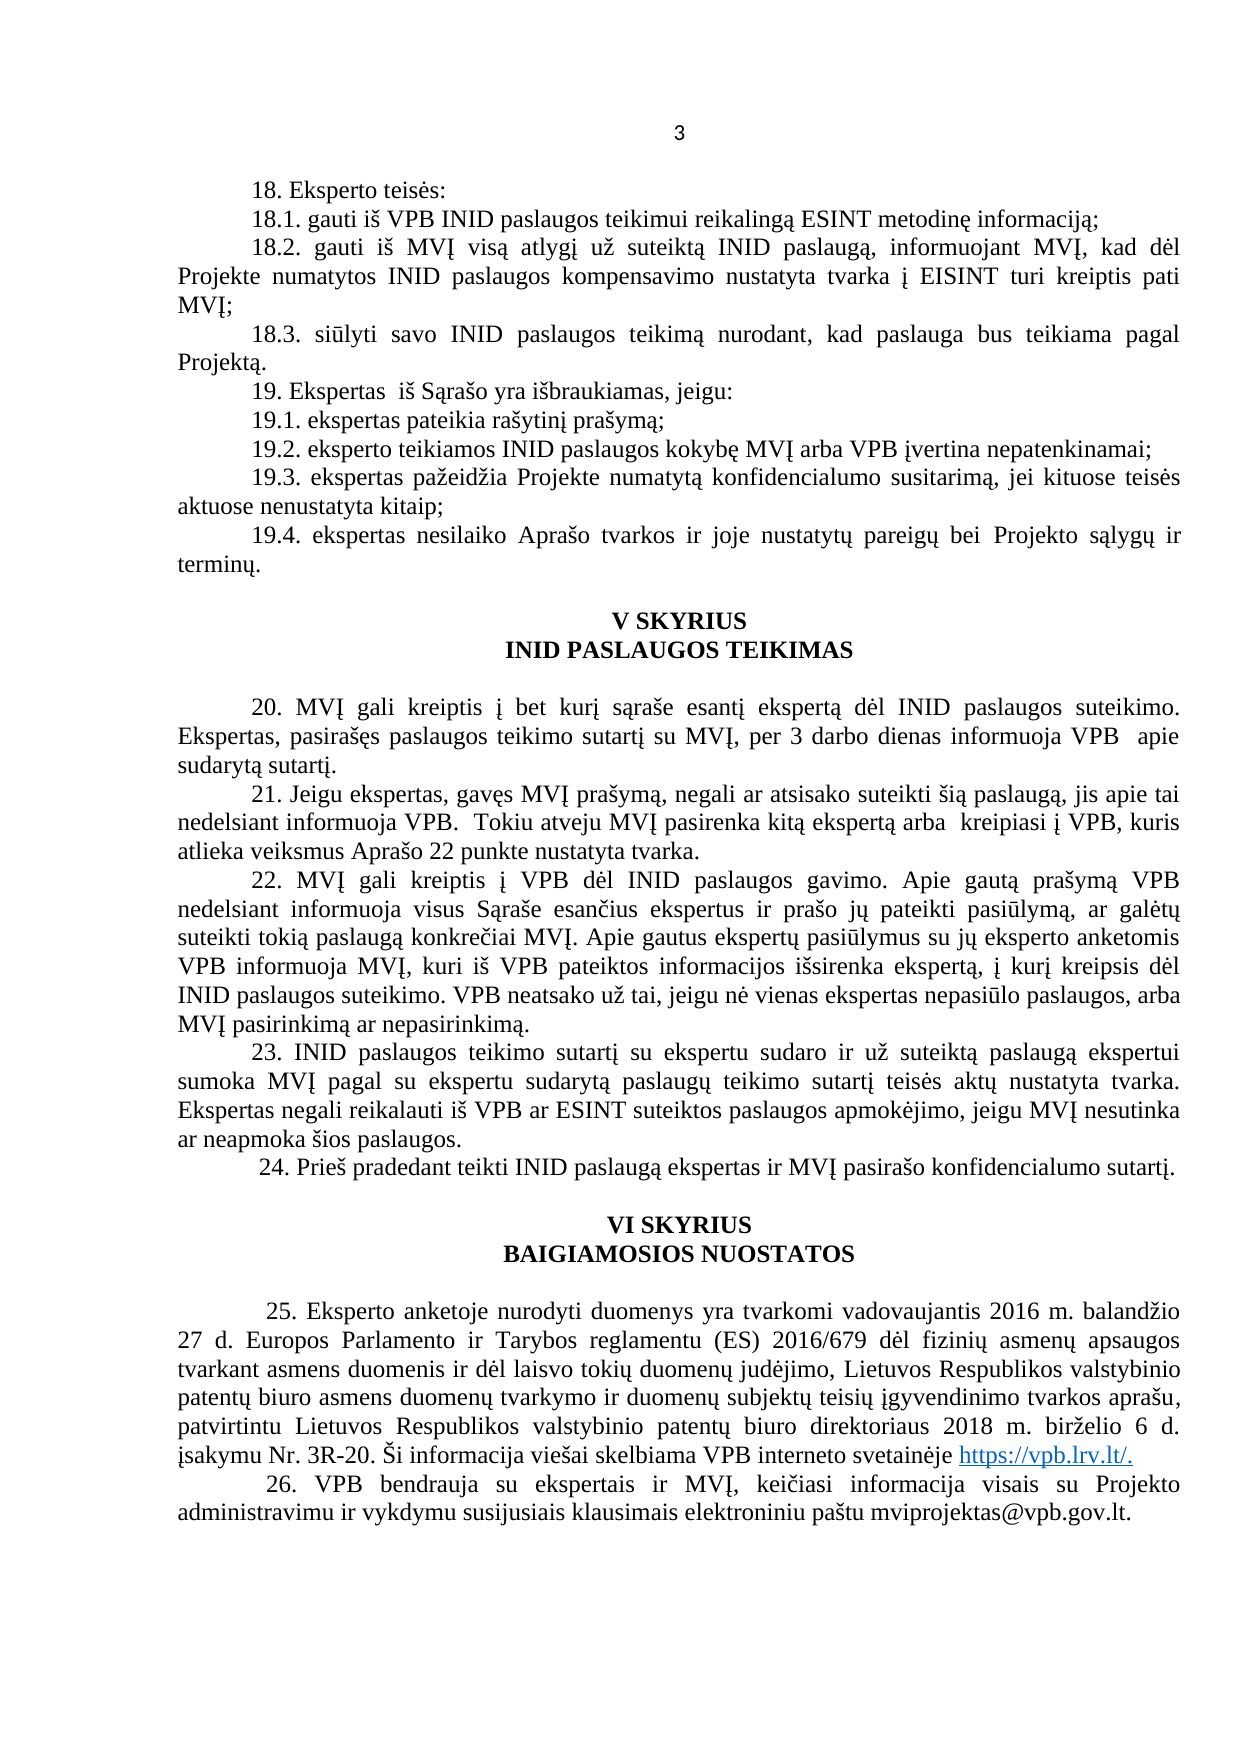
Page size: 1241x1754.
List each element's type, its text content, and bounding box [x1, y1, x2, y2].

text 19.1. ekspertas pateikia rašytinį prašymą; [177, 405, 1181, 434]
text 23. INID paslaugos teikimo sutartį su ekspertu sudaro ir už suteiktą paslaugą ekspertui sumoka MVĮ pagal su ekspertu sudarytą paslaugų teikimo sutartį teisės aktų nustatyta tvarka. Ekspertas negali reikalauti iš VPB ar ESINT suteiktos paslaugos apmokėjimo, jeigu MVĮ nesutinka ar neapmoka šios paslaugos. [177, 1037, 1181, 1152]
text 24. Prieš pradedant teikti INID paslaugą ekspertas ir MVĮ pasirašo konfidencialumo sutartį. [177, 1152, 1181, 1181]
text 19.2. eksperto teikiamos INID paslaugos kokybę MVĮ arba VPB įvertina nepatenkinamai; [177, 434, 1181, 462]
text 19.4. ekspertas nesilaiko Aprašo tvarkos ir joje nustatytų pareigų bei Projekto sąlygų ir terminų. [177, 520, 1181, 577]
text 18.1. gauti iš VPB INID paslaugos teikimui reikalingą ESINT metodinę informaciją; [177, 204, 1181, 232]
text 21. Jeigu ekspertas, gavęs MVĮ prašymą, negali ar atsisako suteikti šią paslaugą, jis apie tai nedelsiant informuoja VPB. Tokiu atveju MVĮ pasirenka kitą ekspertą arba kreipiasi į VPB, kuris atlieka veiksmus Aprašo 22 punkte nustatyta tvarka. [177, 779, 1181, 865]
text VI SKYRIUS [177, 1210, 1181, 1239]
text 25. Eksperto anketoje nurodyti duomenys yra tvarkomi vadovaujantis 2016 m. balandžio 27 d. Europos Parlamento ir Tarybos reglamentu (ES) 2016/679 dėl fizinių asmenų apsaugos tvarkant asmens duomenis ir dėl laisvo tokių duomenų judėjimo, Lietuvos Respublikos valstybinio patentų biuro asmens duomenų tvarkymo ir duomenų subjektų teisių įgyvendinimo tvarkos aprašu, patvirtintu Lietuvos Respublikos valstybinio patentų biuro direktoriaus 2018 m. birželio 6 d. įsakymu Nr. 3R-20. Ši informacija viešai skelbiama VPB interneto svetainėje https://vpb.lrv.lt/. [177, 1296, 1181, 1469]
text 18.3. siūlyti savo INID paslaugos teikimą nurodant, kad paslauga bus teikiama pagal Projektą. [177, 319, 1181, 376]
text 26. VPB bendrauja su ekspertais ir MVĮ, keičiasi informacija visais su Projekto administravimu ir vykdymu susijusiais klausimais elektroniniu paštu mviprojektas@vpb.gov.lt. [177, 1469, 1181, 1526]
text 22. MVĮ gali kreiptis į VPB dėl INID paslaugos gavimo. Apie gautą prašymą VPB nedelsiant informuoja visus Sąraše esančius ekspertus ir prašo jų pateikti pasiūlymą, ar galėtų suteikti tokią paslaugą konkrečiai MVĮ. Apie gautus ekspertų pasiūlymus su jų eksperto anketomis VPB informuoja MVĮ, kuri iš VPB pateiktos informacijos išsirenka ekspertą, į kurį kreipsis dėl INID paslaugos suteikimo. VPB neatsako už tai, jeigu nė vienas ekspertas nepasiūlo paslaugos, arba MVĮ pasirinkimą ar nepasirinkimą. [177, 865, 1181, 1037]
text BAIGIAMOSIOS NUOSTATOS [177, 1239, 1181, 1267]
text V SKYRIUS [177, 606, 1181, 635]
text 19.3. ekspertas pažeidžia Projekte numatytą konfidencialumo susitarimą, jei kituose teisės aktuose nenustatyta kitaip; [177, 462, 1181, 520]
text 18.2. gauti iš MVĮ visą atlygį už suteiktą INID paslaugą, informuojant MVĮ, kad dėl Projekte numatytos INID paslaugos kompensavimo nustatyta tvarka į EISINT turi kreiptis pati MVĮ; [177, 232, 1181, 319]
text INID PASLAUGOS TEIKIMAS [177, 635, 1181, 664]
text 20. MVĮ gali kreiptis į bet kurį sąraše esantį ekspertą dėl INID paslaugos suteikimo. Ekspertas, pasirašęs paslaugos teikimo sutartį su MVĮ, per 3 darbo dienas informuoja VPB apie sudarytą sutartį. [177, 692, 1181, 779]
text 18. Eksperto teisės: [177, 175, 1181, 204]
text 19. Ekspertas iš Sąrašo yra išbraukiamas, jeigu: [177, 376, 1181, 405]
